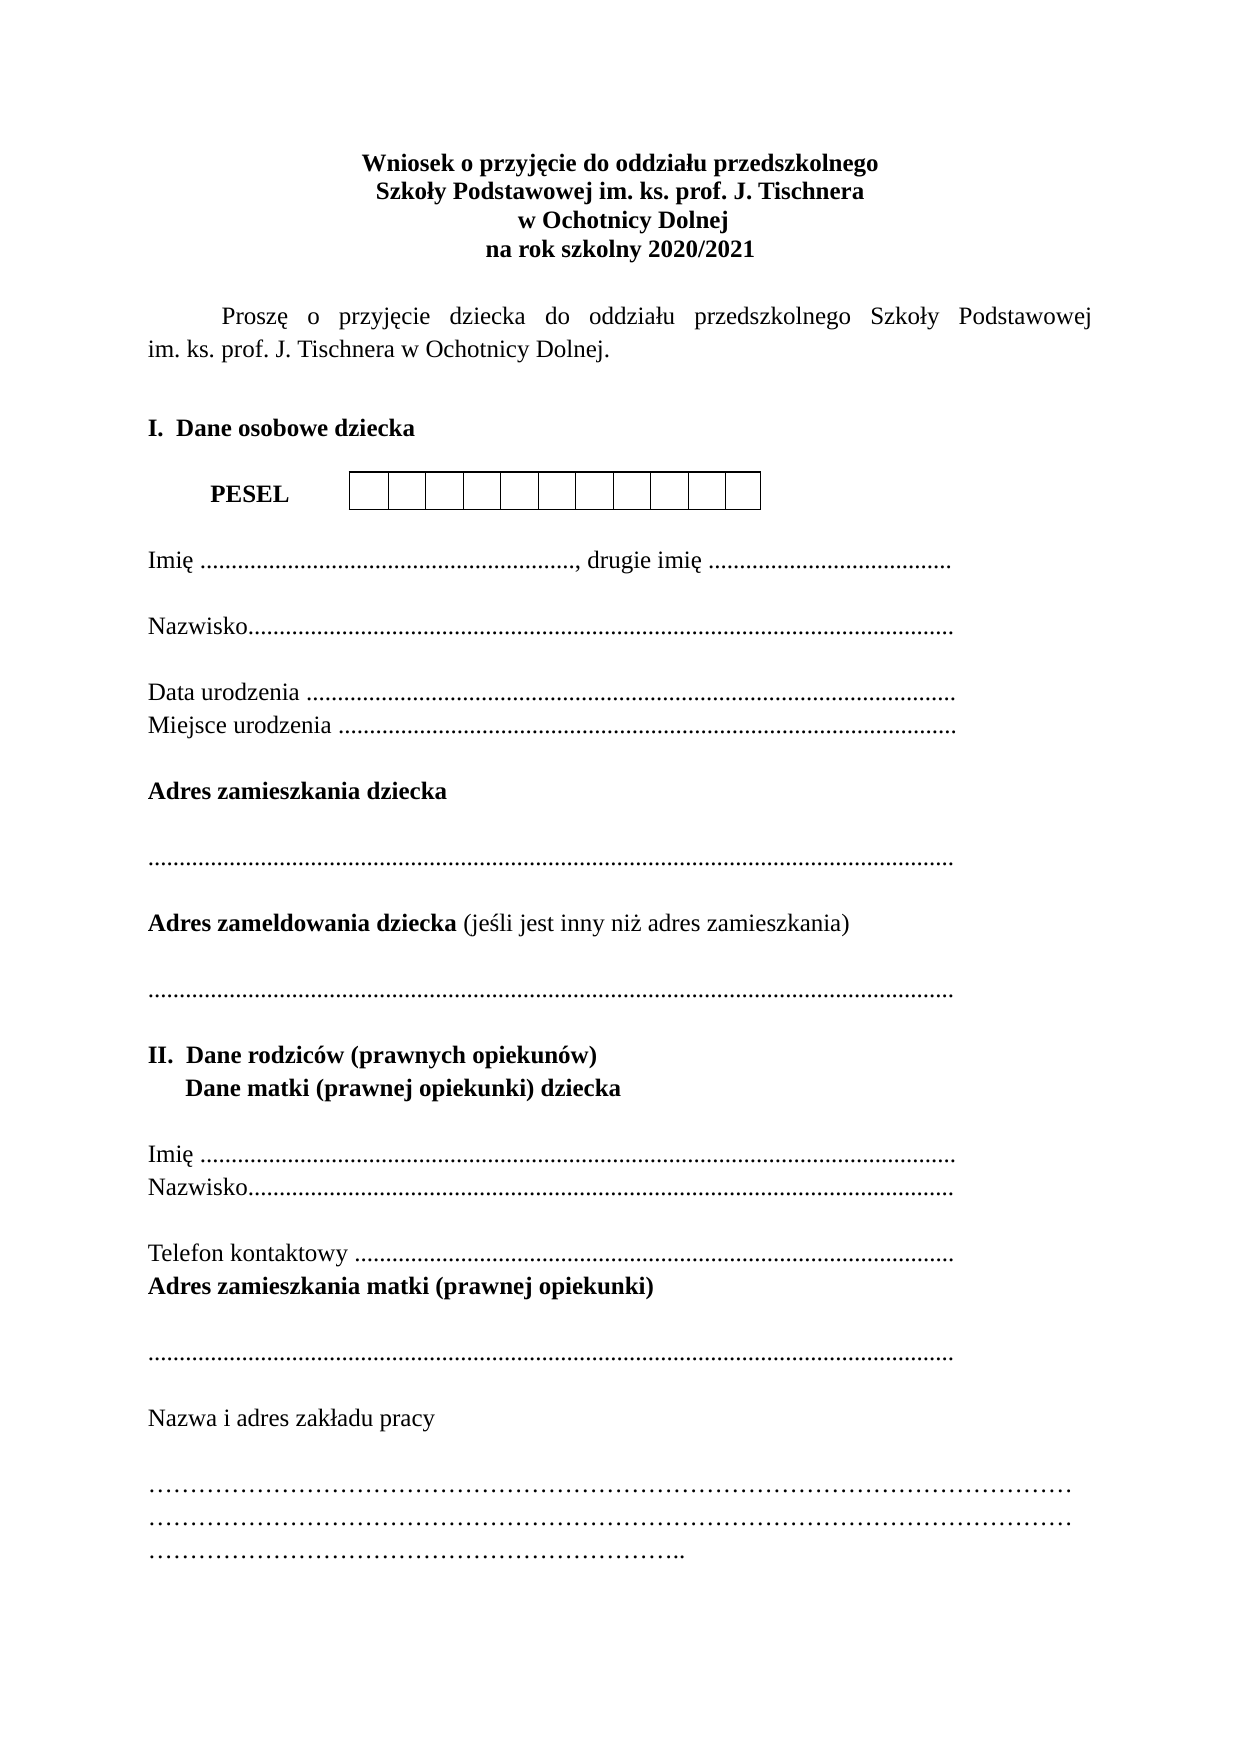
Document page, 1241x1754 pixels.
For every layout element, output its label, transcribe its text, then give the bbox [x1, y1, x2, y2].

table_header [501, 473, 538, 509]
text Nazwisko................................................................................................................. [148, 611, 1093, 639]
table_header [350, 473, 388, 509]
text Data urodzenia ........................................................................................................ [148, 677, 1093, 706]
table_header [576, 473, 613, 509]
text Adres zameldowania dziecka (jeśli jest inny niż adres zamieszkania) [148, 908, 1093, 937]
subtitle Wniosek o przyjęcie do oddziału przedszkolnego [148, 148, 1093, 176]
subtitle Adres zamieszkania dziecka [148, 776, 1093, 805]
subtitle ................................................................................................................................. [148, 1337, 1093, 1366]
text Imię ............................................................, drugie imię ....................................... [148, 545, 1093, 573]
text Nazwa i adres zakładu pracy [148, 1403, 1093, 1432]
table_header [726, 473, 760, 509]
text Dane matki (prawnej opiekunki) dziecka [148, 1073, 1093, 1102]
table_header [539, 473, 575, 509]
subtitle PESEL [148, 479, 349, 507]
text Proszę o przyjęcie dziecka do oddziału przedszkolnego Szkoły Podstawowej im. ks. prof. J. Tischnera w Ochotnicy Dolnej. [148, 301, 1093, 363]
text II. Dane rodziców (prawnych opiekunów) [148, 1040, 1093, 1069]
text …………………………………………………………………………………………………………………………………………………………………………………………………………………………………………………………….. [148, 1469, 1093, 1564]
text na rok szkolny 2020/2021 [148, 234, 1093, 263]
table_header [614, 473, 650, 509]
table_header [651, 473, 688, 509]
table_header [689, 473, 725, 509]
table_header [389, 473, 425, 509]
text Szkoły Podstawowej im. ks. prof. J. Tischnera [148, 176, 1093, 205]
text Adres zamieszkania matki (prawnej opiekunki) [148, 1271, 1093, 1300]
table_header [426, 473, 463, 509]
text Miejsce urodzenia ................................................................................................... [148, 710, 1093, 739]
text ................................................................................................................................. [148, 842, 1093, 871]
text Telefon kontaktowy ................................................................................................ [148, 1238, 1093, 1267]
subtitle I. Dane osobowe dziecka [148, 413, 1093, 441]
subtitle [761, 479, 1093, 507]
text w Ochotnicy Dolnej [148, 205, 1093, 234]
text Imię ......................................................................................................................... Nazwisko................................................................................................................. [148, 1139, 1093, 1201]
text ................................................................................................................................. [148, 974, 1093, 1003]
table_header [464, 473, 500, 509]
